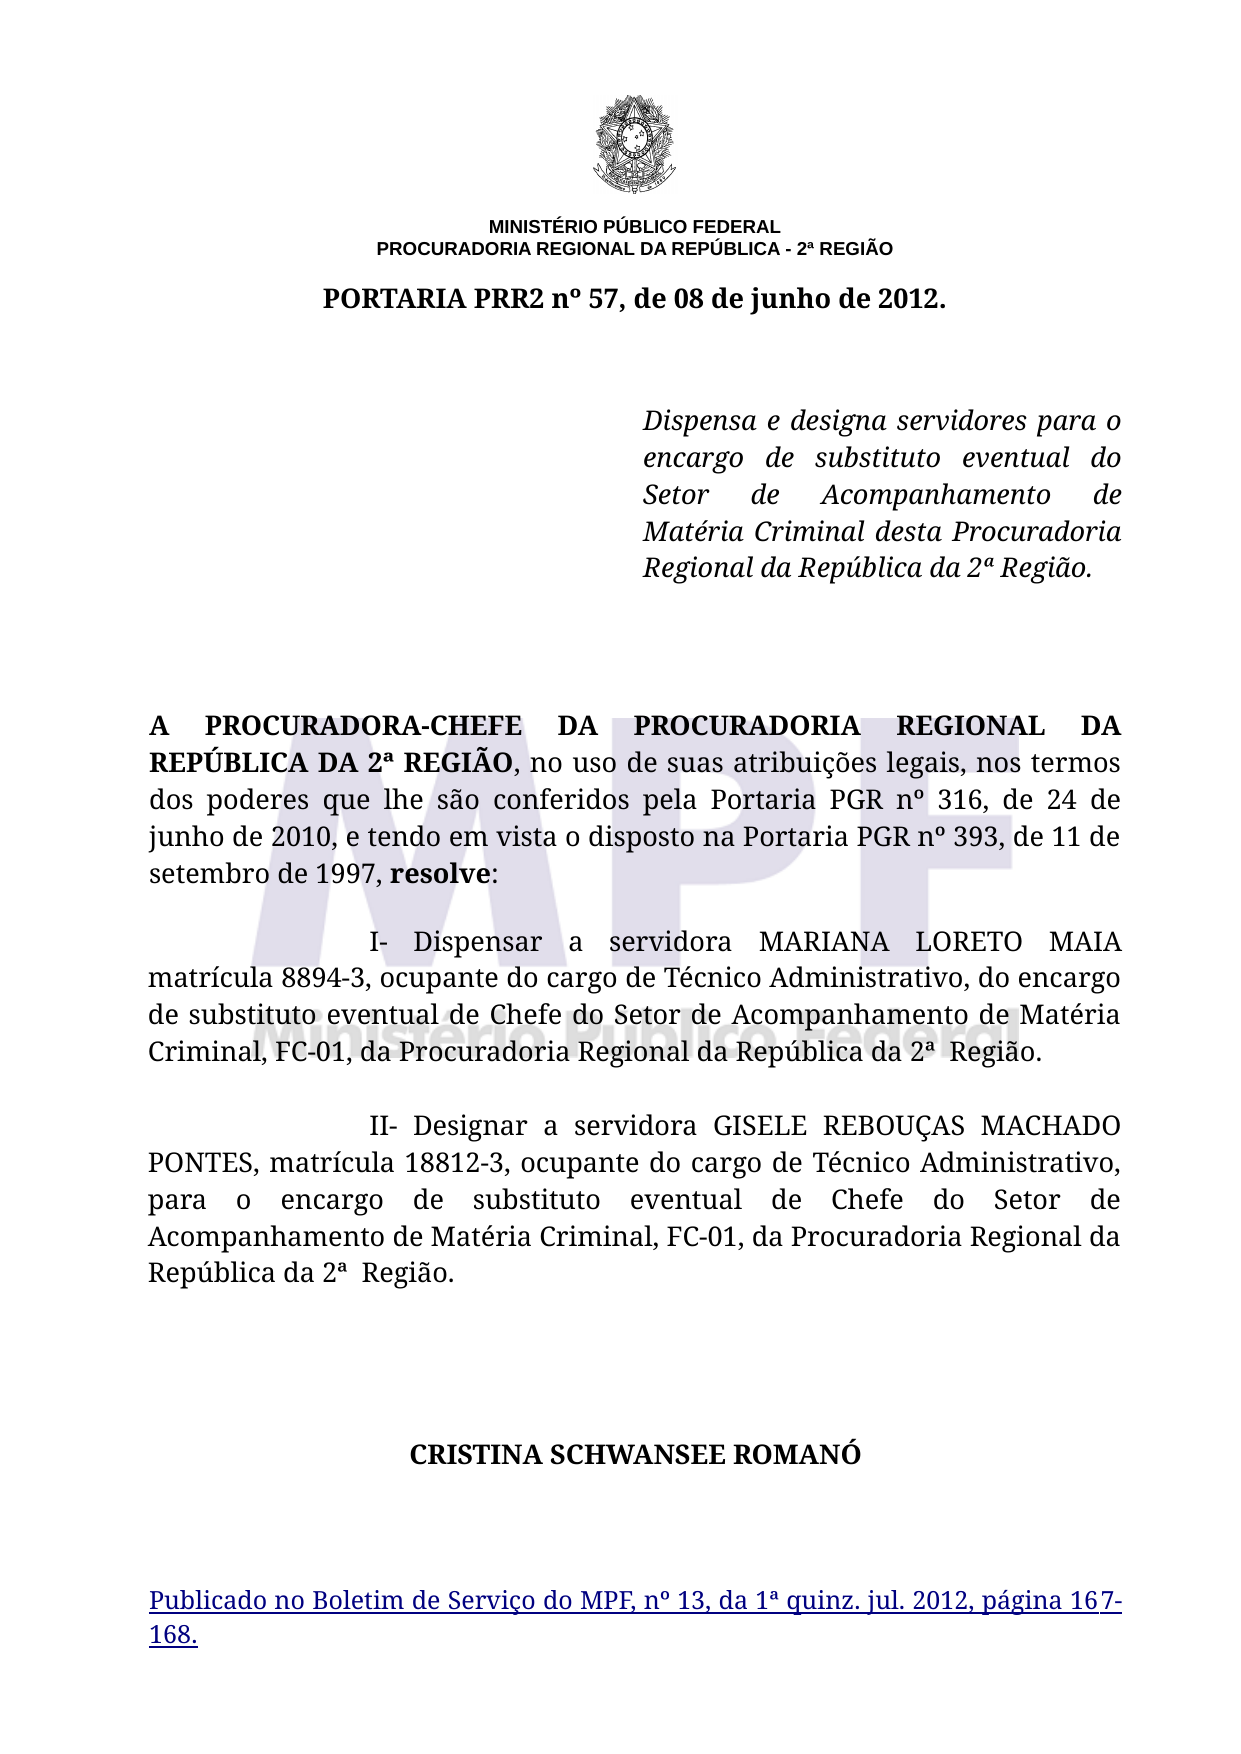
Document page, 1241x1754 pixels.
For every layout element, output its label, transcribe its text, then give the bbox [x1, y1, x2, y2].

text I- Dispensar a servidora MARIANA LORETO MAIA matrícula 8894-3, ocupante do cargo de Técnico Administrativo, do encargo de substituto eventual de Chefe do Setor de Acompanhamento de Matéria Criminal, FC-01, da Procuradoria Regional da República da 2ª Região. [148, 922, 1122, 1069]
picture [592, 95, 678, 194]
picture [251, 891, 1019, 922]
text Publicado no Boletim de Serviço do MPF, nº 13, da 1ª quinz. jul. 2012, página 167-168. [149, 1583, 1122, 1651]
text CRISTINA SCHWANSEE ROMANÓ [149, 1435, 1122, 1472]
text MINISTÉRIO PÚBLICO FEDERAL [148, 216, 1122, 237]
text Dispensa e designa servidores para o encargo de substituto eventual do Setor de Acompanhamento de Matéria Criminal desta Procuradoria Regional da República da 2ª Região. [643, 401, 1122, 586]
text II- Designar a servidora GISELE REBOUÇAS MACHADO PONTES, matrícula 18812-3, ocupante do cargo de Técnico Administrativo, para o encargo de substituto eventual de Chefe do Setor de Acompanhamento de Matéria Criminal, FC-01, da Procuradoria Regional da República da 2ª Região. [148, 1106, 1122, 1291]
text PORTARIA PRR2 nº 57, de 08 de junho de 2012. [148, 280, 1122, 317]
text PROCURADORIA REGIONAL DA REPÚBLICA - 2ª REGIÃO [148, 237, 1122, 259]
text A PROCURADORA-CHEFE DA PROCURADORIA REGIONAL DA REPÚBLICA DA 2ª REGIÃO, no uso de suas atribuições legais, nos termos dos poderes que lhe são conferidos pela Portaria PGR nº 316, de 24 de junho de 2010, e tendo em vista o disposto na Portaria PGR nº 393, de 11 de setembro de 1997, resolve: [149, 707, 1122, 891]
